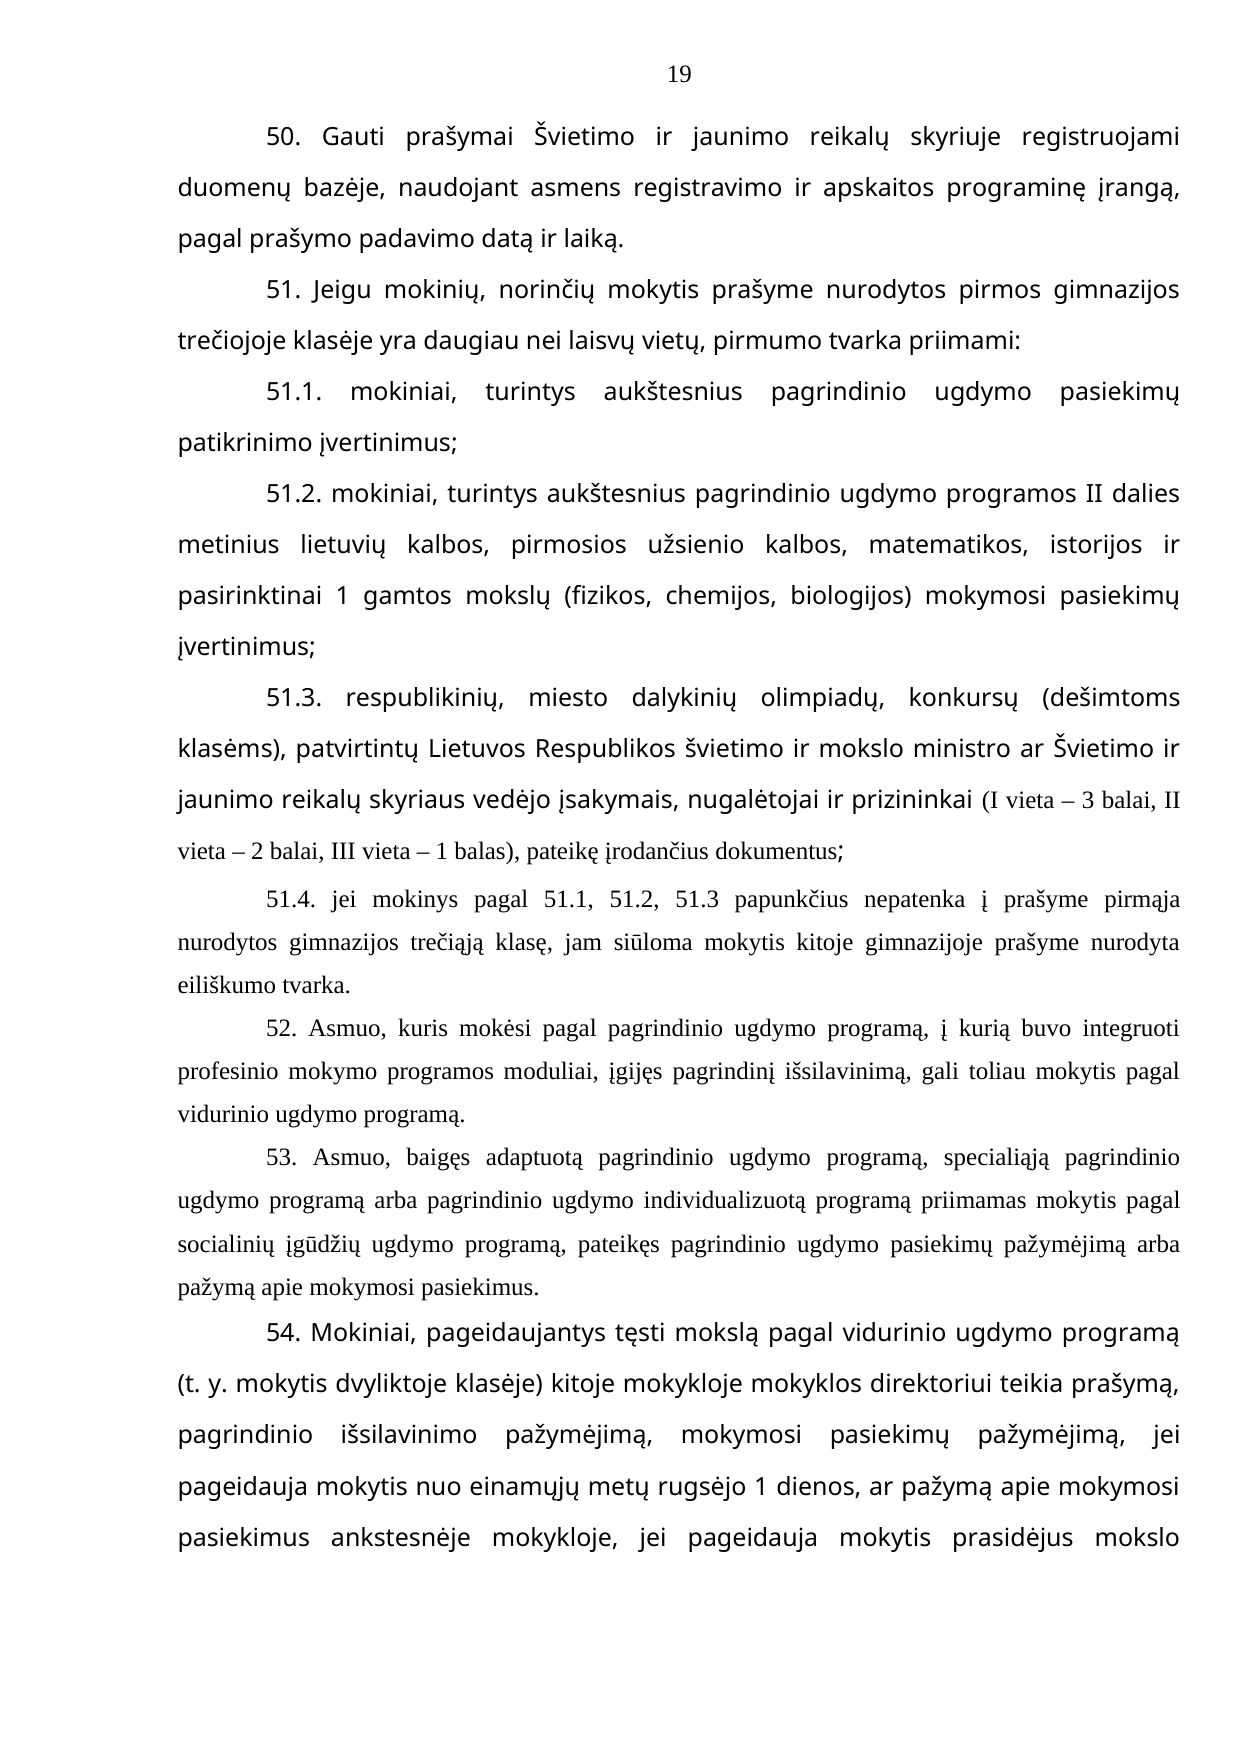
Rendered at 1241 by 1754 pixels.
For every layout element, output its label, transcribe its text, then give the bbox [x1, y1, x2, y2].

text 53. Asmuo, baigęs adaptuotą pagrindinio ugdymo programą, specialiąją pagrindinio ugdymo programą arba pagrindinio ugdymo individualizuotą programą priimamas mokytis pagal socialinių įgūdžių ugdymo programą, pateikęs pagrindinio ugdymo pasiekimų pažymėjimą arba pažymą apie mokymosi pasiekimus. [177, 1142, 1181, 1301]
text 51.2. mokiniai, turintys aukštesnius pagrindinio ugdymo programos II dalies metinius lietuvių kalbos, pirmosios užsienio kalbos, matematikos, istorijos ir pasirinktinai 1 gamtos mokslų (fizikos, chemijos, biologijos) mokymosi pasiekimų įvertinimus; [177, 475, 1181, 663]
text 50. Gauti prašymai Švietimo ir jaunimo reikalų skyriuje registruojami duomenų bazėje, naudojant asmens registravimo ir apskaitos programinę įrangą, pagal prašymo padavimo datą ir laiką. [177, 118, 1181, 254]
text 52. Asmuo, kuris mokėsi pagal pagrindinio ugdymo programą, į kurią buvo integruoti profesinio mokymo programos moduliai, įgijęs pagrindinį išsilavinimą, gali toliau mokytis pagal vidurinio ugdymo programą. [177, 1013, 1181, 1128]
text 51. Jeigu mokinių, norinčių mokytis prašyme nurodytos pirmos gimnazijos trečiojoje klasėje yra daugiau nei laisvų vietų, pirmumo tvarka priimami: [177, 271, 1181, 356]
text 54. Mokiniai, pageidaujantys tęsti mokslą pagal vidurinio ugdymo programą (t. y. mokytis dvyliktoje klasėje) kitoje mokykloje mokyklos direktoriui teikia prašymą, pagrindinio išsilavinimo pažymėjimą, mokymosi pasiekimų pažymėjimą, jei pageidauja mokytis nuo einamųjų metų rugsėjo 1 dienos, ar pažymą apie mokymosi pasiekimus ankstesnėje mokykloje, jei pageidauja mokytis prasidėjus mokslo [177, 1315, 1181, 1553]
text 51.3. respublikinių, miesto dalykinių olimpiadų, konkursų (dešimtoms klasėms), patvirtintų Lietuvos Respublikos švietimo ir mokslo ministro ar Švietimo ir jaunimo reikalų skyriaus vedėjo įsakymais, nugalėtojai ir prizininkai (I vieta – 3 balai, II vieta – 2 balai, III vieta – 1 balas), pateikę įrodančius dokumentus; [177, 679, 1181, 867]
text 51.4. jei mokinys pagal 51.1, 51.2, 51.3 papunkčius nepatenka į prašyme pirmąja nurodytos gimnazijos trečiąją klasę, jam siūloma mokytis kitoje gimnazijoje prašyme nurodyta eiliškumo tvarka. [177, 884, 1181, 999]
text 51.1. mokiniai, turintys aukštesnius pagrindinio ugdymo pasiekimų patikrinimo įvertinimus; [177, 373, 1181, 458]
